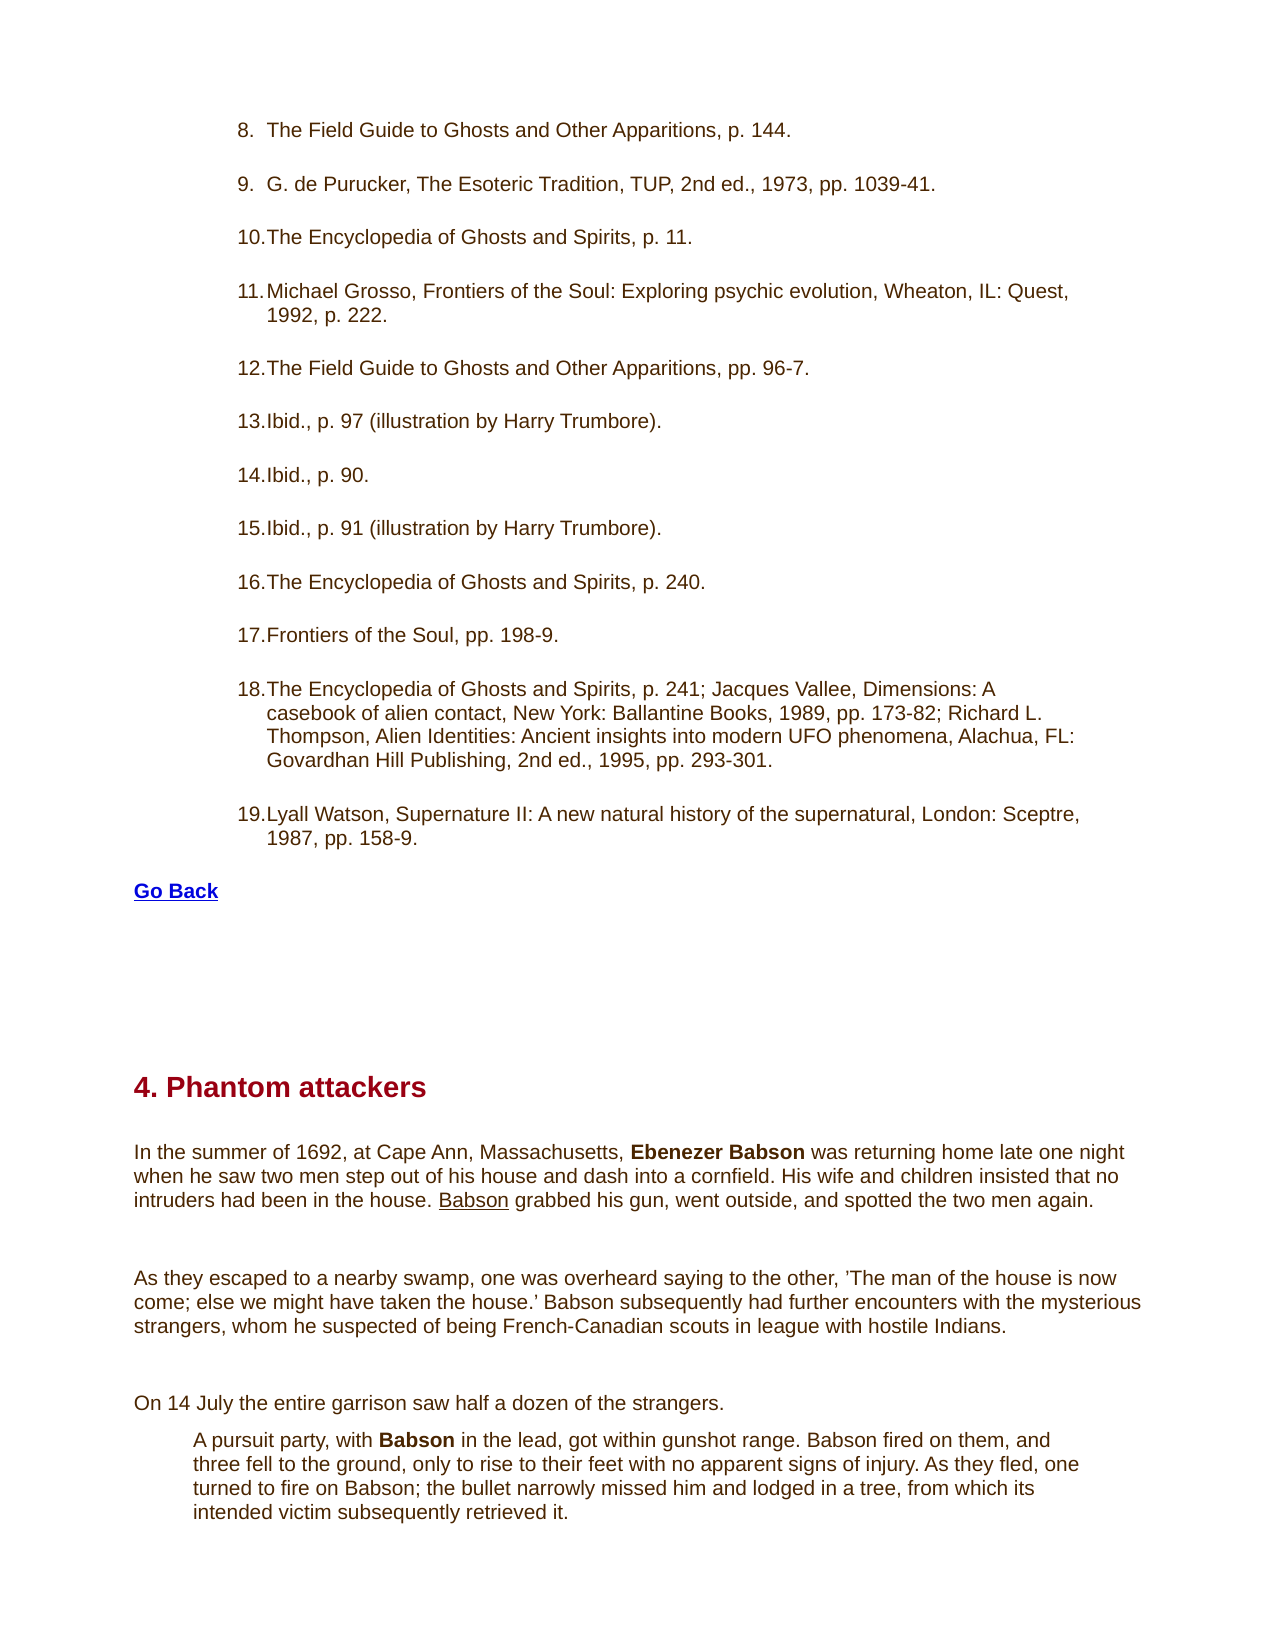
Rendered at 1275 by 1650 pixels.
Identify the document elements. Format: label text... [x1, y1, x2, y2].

text 4. Phantom attackers [134, 1046, 1147, 1103]
list The Encyclopedia of Ghosts and Spirits, p. 241; Jacques Vallee, Dimensions: A casebook of alien contact, New York: Ballantine Books, 1989, pp. 173-82; Richard L. Thompson, Alien Identities: Ancient insights into modern UFO phenomena, Alachua, FL: Govardhan Hill Publishing, 2nd ed., 1995, pp. 293-301. [237, 676, 1088, 772]
list Ibid., p. 90. [237, 463, 1088, 487]
list Frontiers of the Soul, pp. 198-9. [237, 623, 1088, 647]
text As they escaped to a nearby swamp, one was overheard saying to the other, ’The man of the house is now come; else we might have taken the house.’ Babson subsequently had further encounters with the mysterious strangers, whom he suspected of being French-Canadian scouts in league with hostile Indians. [134, 1266, 1147, 1337]
text On 14 July the entire garrison saw half a dozen of the strangers. [134, 1391, 1147, 1415]
text Go Back [134, 879, 1147, 951]
list The Encyclopedia of Ghosts and Spirits, p. 11. [237, 225, 1088, 249]
list G. de Purucker, The Esoteric Tradition, TUP, 2nd ed., 1973, pp. 1039-41. [237, 172, 1088, 196]
list The Field Guide to Ghosts and Other Apparitions, pp. 96-7. [237, 356, 1088, 380]
text A pursuit party, with Babson in the lead, got within gunshot range. Babson fired on them, and three fell to the ground, only to rise to their feet with no apparent signs of injury. As they fled, one turned to fire on Babson; the bullet narrowly missed him and lodged in a tree, from which its intended victim subsequently retrieved it. [193, 1428, 1088, 1523]
list The Field Guide to Ghosts and Other Apparitions, p. 144. [237, 118, 1088, 142]
list Lyall Watson, Supernature II: A new natural history of the supernatural, London: Sceptre, 1987, pp. 158-9. [237, 802, 1088, 850]
list Ibid., p. 91 (illustration by Harry Trumbore). [237, 516, 1088, 540]
text In the summer of 1692, at Cape Ann, Massachusetts, Ebenezer Babson was returning home late one night when he saw two men step out of his house and dash into a cornfield. His wife and children insisted that no intruders had been in the house. Babson grabbed his gun, went outside, and spotted the two men again. [134, 1116, 1147, 1212]
list Michael Grosso, Frontiers of the Soul: Exploring psychic evolution, Wheaton, IL: Quest, 1992, p. 222. [237, 278, 1088, 326]
list The Encyclopedia of Ghosts and Spirits, p. 240. [237, 569, 1088, 593]
list Ibid., p. 97 (illustration by Harry Trumbore). [237, 409, 1088, 433]
